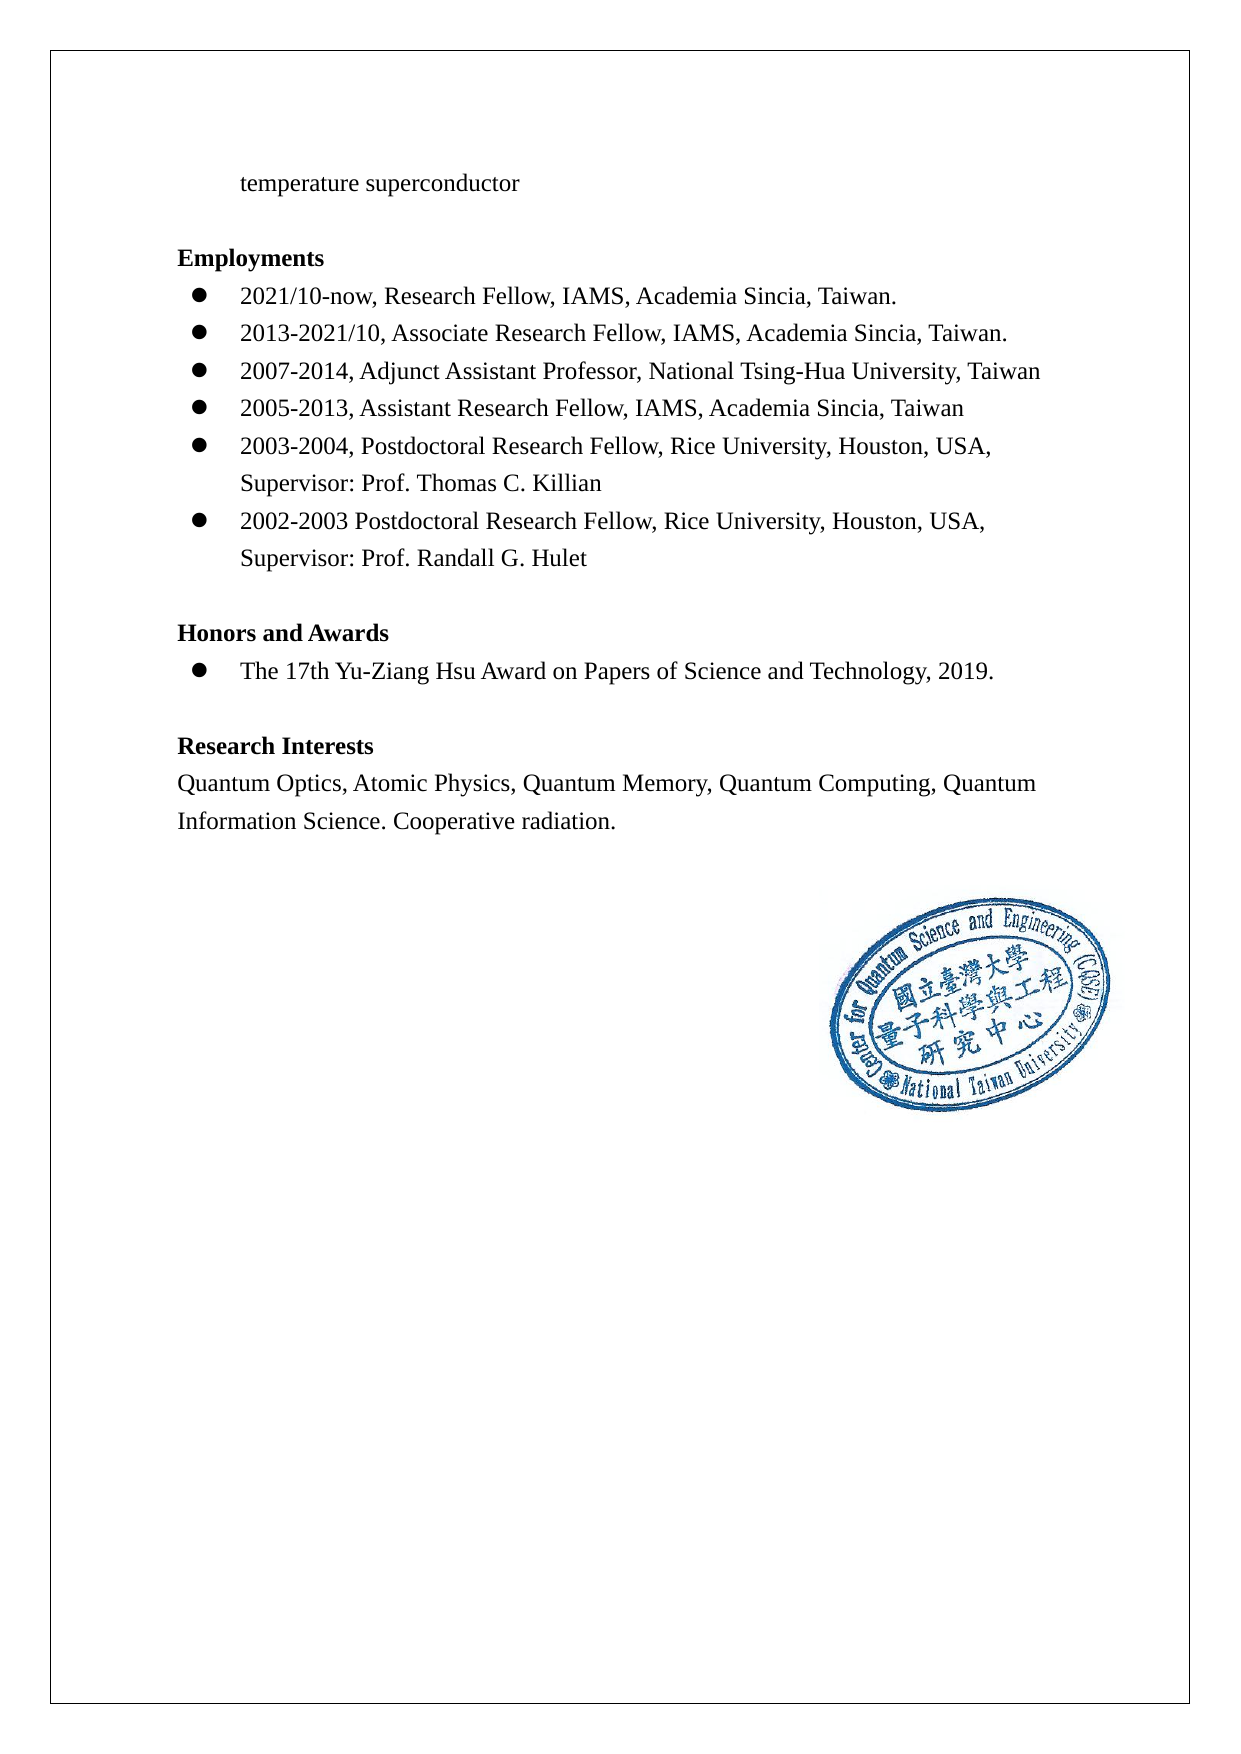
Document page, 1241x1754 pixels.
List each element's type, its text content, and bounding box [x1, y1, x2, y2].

text Employments [177, 239, 1063, 277]
picture [819, 885, 1125, 1132]
list 2007-2014, Adjunct Assistant Professor, National Tsing-Hua University, Taiwan [190, 352, 1063, 389]
list 2002-2003 Postdoctoral Research Fellow, Rice University, Houston, USA, Supervisor: Prof. Randall G. Hulet [190, 502, 1063, 577]
list temperature superconductor [190, 164, 1063, 202]
list The 17th Yu-Ziang Hsu Award on Papers of Science and Technology, 2019. [190, 652, 1063, 689]
list 2021/10-now, Research Fellow, IAMS, Academia Sincia, Taiwan. [190, 277, 1063, 314]
list 2005-2013, Assistant Research Fellow, IAMS, Academia Sincia, Taiwan [190, 389, 1063, 427]
text Quantum Optics, Atomic Physics, Quantum Memory, Quantum Computing, Quantum Information Science. Cooperative radiation. [177, 764, 1063, 839]
list 2003-2004, Postdoctoral Research Fellow, Rice University, Houston, USA, Supervisor: Prof. Thomas C. Killian [190, 427, 1063, 502]
text Research Interests [177, 727, 1063, 764]
list 2013-2021/10, Associate Research Fellow, IAMS, Academia Sincia, Taiwan. [190, 314, 1063, 352]
text Honors and Awards [177, 614, 1063, 652]
